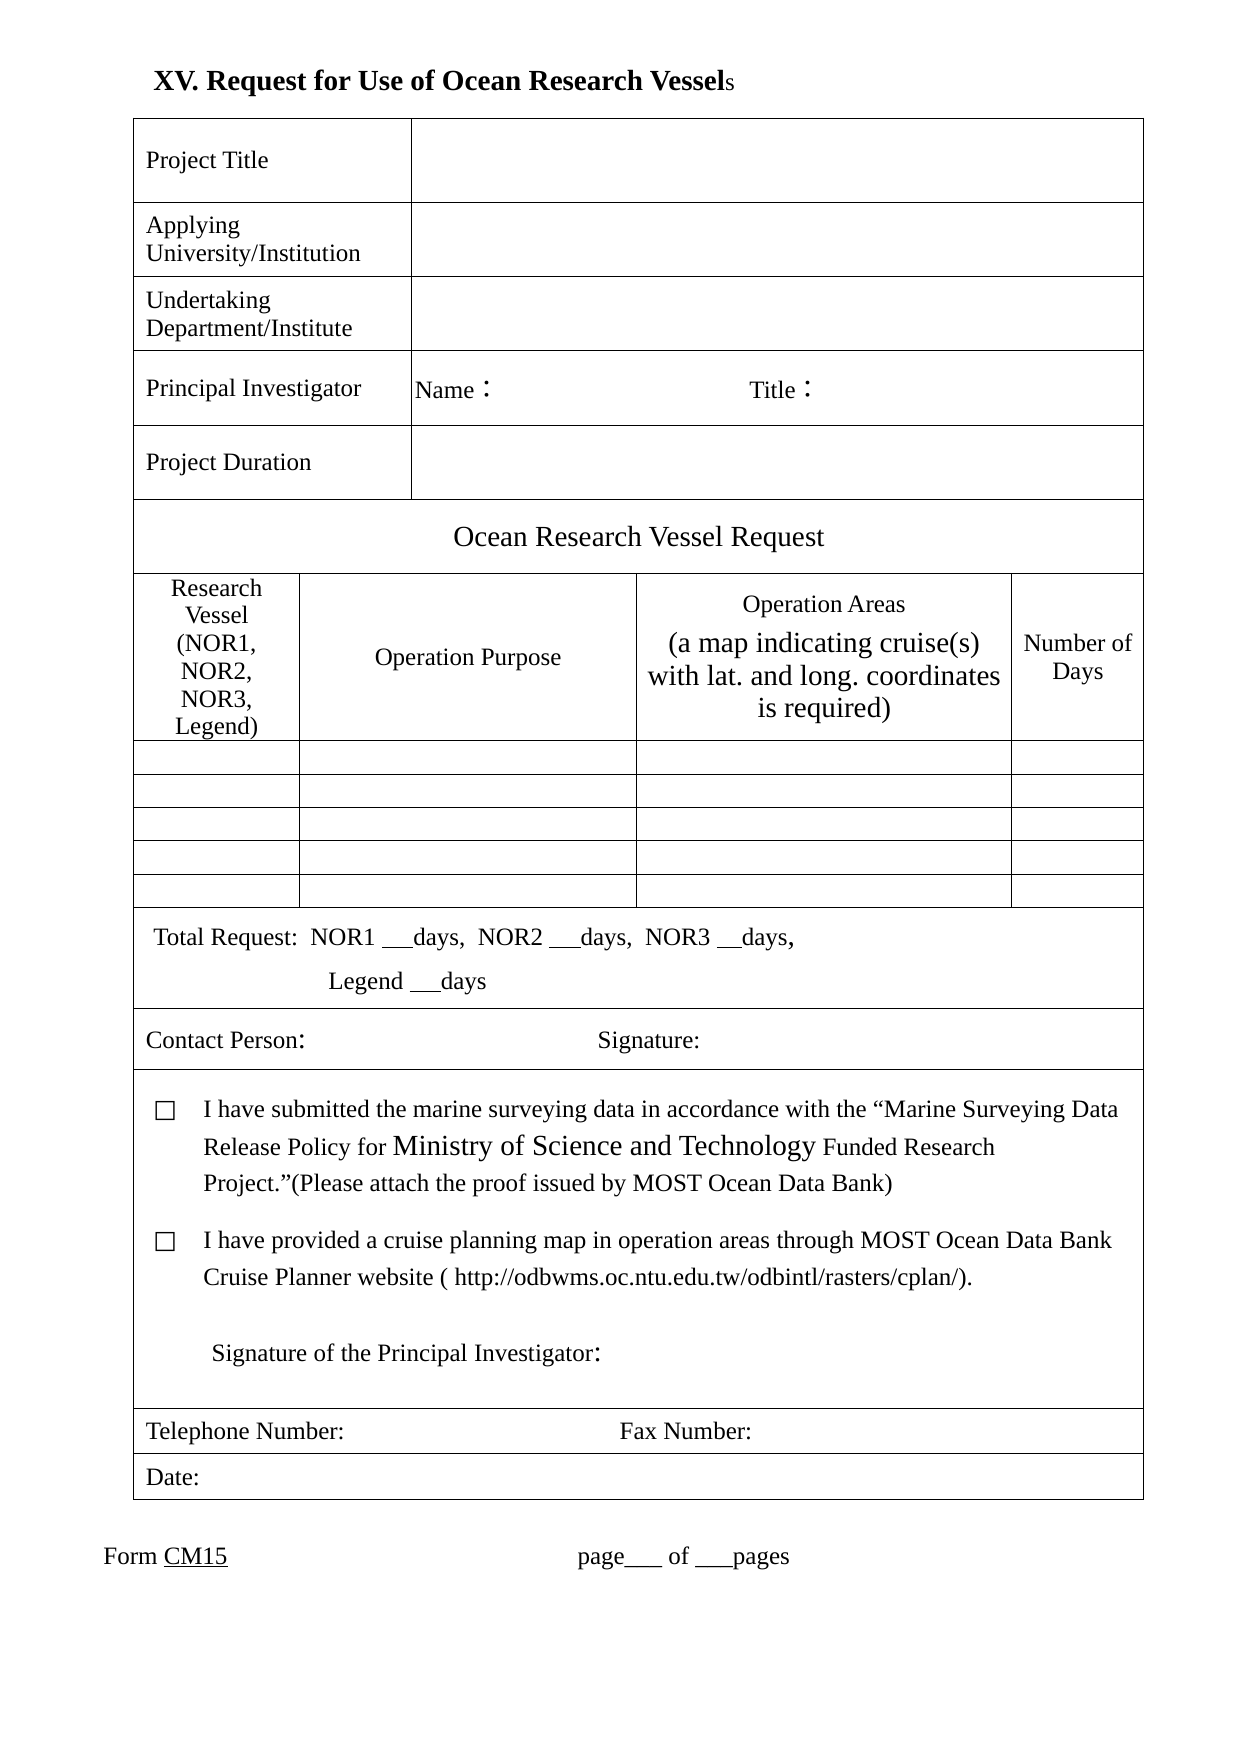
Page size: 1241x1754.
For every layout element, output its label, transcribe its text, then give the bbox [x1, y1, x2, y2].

table_cell Number of Days [1012, 574, 1143, 740]
table_cell [637, 775, 1011, 807]
table_cell Contact Person: Signature: [134, 1009, 1143, 1069]
table_cell [300, 741, 636, 773]
table_cell Telephone Number: Fax Number: [134, 1409, 1143, 1453]
table_cell Date: [134, 1454, 1143, 1499]
table_cell Operation Purpose [300, 574, 636, 740]
table_cell [637, 841, 1011, 873]
table_cell [134, 875, 299, 907]
table_cell [134, 808, 299, 840]
table_cell [300, 775, 636, 807]
table_cell [637, 875, 1011, 907]
table_cell [1012, 775, 1143, 807]
table_cell Total Request: NOR1 days, NOR2 days, NOR3 days, Legend days [134, 908, 1143, 1008]
table_cell [412, 426, 1143, 499]
table_cell [412, 277, 1143, 350]
table_cell [637, 741, 1011, 773]
table_cell Undertaking Department/Institute [134, 277, 411, 350]
table_cell [637, 808, 1011, 840]
table_cell [1012, 875, 1143, 907]
table_cell Operation Areas (a map indicating cruise(s) with lat. and long. coordinates is required) [637, 574, 1011, 740]
table_cell [1012, 808, 1143, 840]
table_cell [134, 741, 299, 773]
table_cell [300, 841, 636, 873]
table_cell [412, 203, 1143, 276]
table_cell I have submitted the marine surveying data in accordance with the “Marine Surveying Data Release Policy for Ministry of Science and Technology Funded Research Project.”(Please attach the proof issued by MOST Ocean Data Bank) I have provided a cruise planning map in operation areas through MOST Ocean Data Bank Cruise Planner website ( http://odbwms.oc.ntu.edu.tw/odbintl/rasters/cplan/). Signature of the Principal Investigator: [134, 1070, 1143, 1408]
table_cell [300, 808, 636, 840]
table_header [412, 119, 1143, 202]
table_cell Applying University/Institution [134, 203, 411, 276]
table_cell [300, 875, 636, 907]
table_cell [1012, 841, 1143, 873]
table_header Project Title [134, 119, 411, 202]
table_cell [134, 841, 299, 873]
table_cell Principal Investigator [134, 351, 411, 425]
table_cell Name： Title： [412, 351, 1143, 425]
table_cell [1012, 741, 1143, 773]
table_cell [134, 775, 299, 807]
table_cell Ocean Research Vessel Request [134, 500, 1143, 573]
table_cell Research Vessel (NOR1, NOR2, NOR3, Legend) [134, 574, 299, 740]
text Form CM15 page___ of ___pages [93, 1537, 1178, 1575]
text XV. Request for Use of Ocean Research Vessels [78, 61, 1178, 99]
table_cell Project Duration [134, 426, 411, 499]
